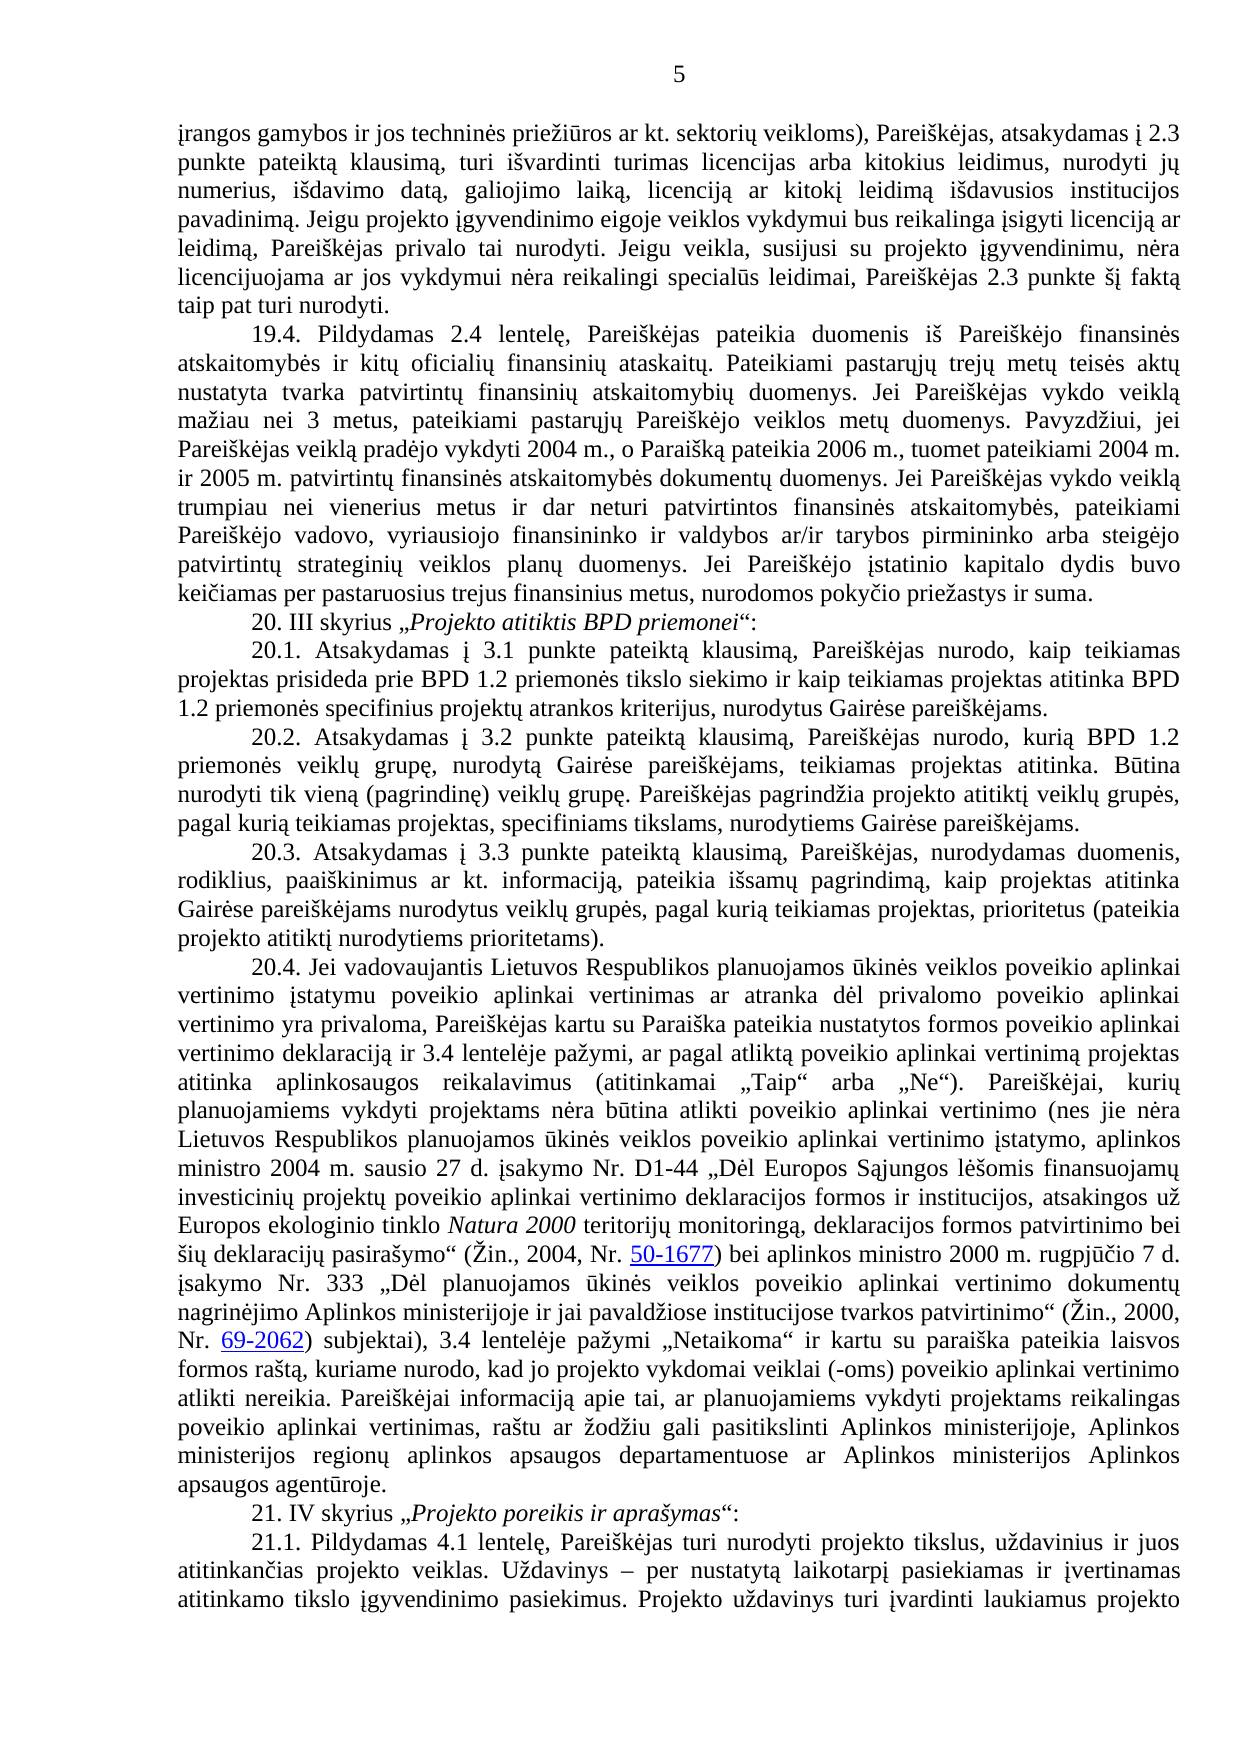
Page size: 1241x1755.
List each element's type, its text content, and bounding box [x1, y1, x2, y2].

text 21.1. Pildydamas 4.1 lentelę, Pareiškėjas turi nurodyti projekto tikslus, uždavinius ir juos atitinkančias projekto veiklas. Uždavinys – per nustatytą laikotarpį pasiekiamas ir įvertinamas atitinkamo tikslo įgyvendinimo pasiekimus. Projekto uždavinys turi įvardinti laukiamus projekto [177, 1527, 1181, 1613]
text 20.3. Atsakydamas į 3.3 punkte pateiktą klausimą, Pareiškėjas, nurodydamas duomenis, rodiklius, paaiškinimus ar kt. informaciją, pateikia išsamų pagrindimą, kaip projektas atitinka Gairėse pareiškėjams nurodytus veiklų grupės, pagal kurią teikiamas projektas, prioritetus (pateikia projekto atitiktį nurodytiems prioritetams). [177, 837, 1181, 952]
text 20. III skyrius „Projekto atitiktis BPD priemonei“: [177, 607, 1181, 636]
text 20.4. Jei vadovaujantis Lietuvos Respublikos planuojamos ūkinės veiklos poveikio aplinkai vertinimo įstatymu poveikio aplinkai vertinimas ar atranka dėl privalomo poveikio aplinkai vertinimo yra privaloma, Pareiškėjas kartu su Paraiška pateikia nustatytos formos poveikio aplinkai vertinimo deklaraciją ir 3.4 lentelėje pažymi, ar pagal atliktą poveikio aplinkai vertinimą projektas atitinka aplinkosaugos reikalavimus (atitinkamai „Taip“ arba „Ne“). Pareiškėjai, kurių planuojamiems vykdyti projektams nėra būtina atlikti poveikio aplinkai vertinimo (nes jie nėra Lietuvos Respublikos planuojamos ūkinės veiklos poveikio aplinkai vertinimo įstatymo, aplinkos ministro 2004 m. sausio 27 d. įsakymo Nr. D1-44 „Dėl Europos Sąjungos lėšomis finansuojamų investicinių projektų poveikio aplinkai vertinimo deklaracijos formos ir institucijos, atsakingos už Europos ekologinio tinklo Natura 2000 teritorijų monitoringą, deklaracijos formos patvirtinimo bei šių deklaracijų pasirašymo“ (Žin., 2004, Nr. 50-1677) bei aplinkos ministro 2000 m. rugpjūčio 7 d. įsakymo Nr. 333 „Dėl planuojamos ūkinės veiklos poveikio aplinkai vertinimo dokumentų nagrinėjimo Aplinkos ministerijoje ir jai pavaldžiose institucijose tvarkos patvirtinimo“ (Žin., 2000, Nr. 69-2062) subjektai), 3.4 lentelėje pažymi „Netaikoma“ ir kartu su paraiška pateikia laisvos formos raštą, kuriame nurodo, kad jo projekto vykdomai veiklai (-oms) poveikio aplinkai vertinimo atlikti nereikia. Pareiškėjai informaciją apie tai, ar planuojamiems vykdyti projektams reikalingas poveikio aplinkai vertinimas, raštu ar žodžiu gali pasitikslinti Aplinkos ministerijoje, Aplinkos ministerijos regionų aplinkos apsaugos departamentuose ar Aplinkos ministerijos Aplinkos apsaugos agentūroje. [177, 952, 1181, 1498]
text 21. IV skyrius „Projekto poreikis ir aprašymas“: [177, 1498, 1181, 1527]
text 19.4. Pildydamas 2.4 lentelę, Pareiškėjas pateikia duomenis iš Pareiškėjo finansinės atskaitomybės ir kitų oficialių finansinių ataskaitų. Pateikiami pastarųjų trejų metų teisės aktų nustatyta tvarka patvirtintų finansinių atskaitomybių duomenys. Jei Pareiškėjas vykdo veiklą mažiau nei 3 metus, pateikiami pastarųjų Pareiškėjo veiklos metų duomenys. Pavyzdžiui, jei Pareiškėjas veiklą pradėjo vykdyti 2004 m., o Paraišką pateikia 2006 m., tuomet pateikiami 2004 m. ir 2005 m. patvirtintų finansinės atskaitomybės dokumentų duomenys. Jei Pareiškėjas vykdo veiklą trumpiau nei vienerius metus ir dar neturi patvirtintos finansinės atskaitomybės, pateikiami Pareiškėjo vadovo, vyriausiojo finansininko ir valdybos ar/ir tarybos pirmininko arba steigėjo patvirtintų strateginių veiklos planų duomenys. Jei Pareiškėjo įstatinio kapitalo dydis buvo keičiamas per pastaruosius trejus finansinius metus, nurodomos pokyčio priežastys ir suma. [177, 319, 1181, 607]
text 20.2. Atsakydamas į 3.2 punkte pateiktą klausimą, Pareiškėjas nurodo, kurią BPD 1.2 priemonės veiklų grupę, nurodytą Gairėse pareiškėjams, teikiamas projektas atitinka. Būtina nurodyti tik vieną (pagrindinę) veiklų grupę. Pareiškėjas pagrindžia projekto atitiktį veiklų grupės, pagal kurią teikiamas projektas, specifiniams tikslams, nurodytiems Gairėse pareiškėjams. [177, 722, 1181, 837]
text 20.1. Atsakydamas į 3.1 punkte pateiktą klausimą, Pareiškėjas nurodo, kaip teikiamas projektas prisideda prie BPD 1.2 priemonės tikslo siekimo ir kaip teikiamas projektas atitinka BPD 1.2 priemonės specifinius projektų atrankos kriterijus, nurodytus Gairėse pareiškėjams. [177, 636, 1181, 722]
text įrangos gamybos ir jos techninės priežiūros ar kt. sektorių veikloms), Pareiškėjas, atsakydamas į 2.3 punkte pateiktą klausimą, turi išvardinti turimas licencijas arba kitokius leidimus, nurodyti jų numerius, išdavimo datą, galiojimo laiką, licenciją ar kitokį leidimą išdavusios institucijos pavadinimą. Jeigu projekto įgyvendinimo eigoje veiklos vykdymui bus reikalinga įsigyti licenciją ar leidimą, Pareiškėjas privalo tai nurodyti. Jeigu veikla, susijusi su projekto įgyvendinimu, nėra licencijuojama ar jos vykdymui nėra reikalingi specialūs leidimai, Pareiškėjas 2.3 punkte šį faktą taip pat turi nurodyti. [177, 118, 1181, 319]
